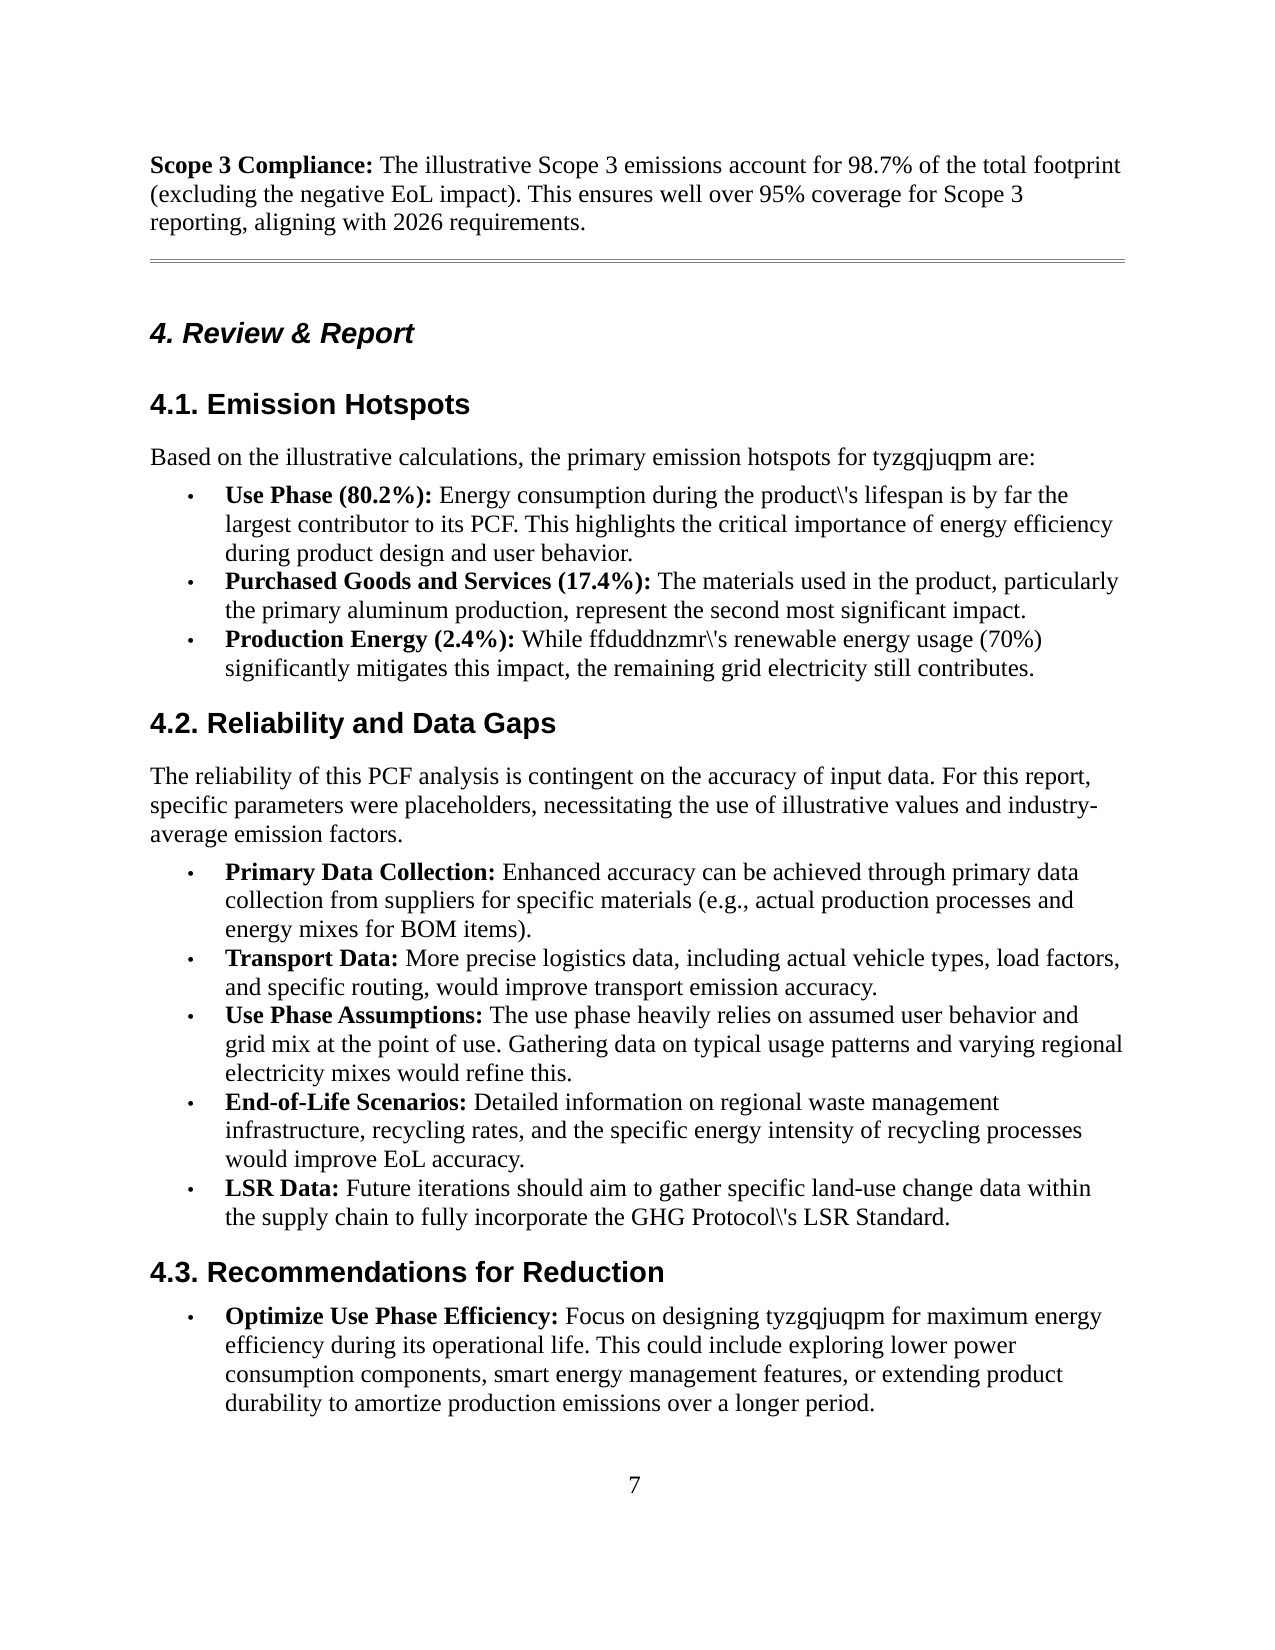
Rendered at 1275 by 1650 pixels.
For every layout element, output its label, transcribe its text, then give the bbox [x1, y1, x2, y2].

subtitle 4.3. Recommendations for Reduction [150, 1255, 1125, 1289]
text Scope 3 Compliance: The illustrative Scope 3 emissions account for 98.7% of the total footprint (excluding the negative EoL impact). This ensures well over 95% coverage for Scope 3 reporting, aligning with 2026 requirements. [150, 150, 1125, 236]
list Optimize Use Phase Efficiency: Focus on designing tyzgqjuqpm for maximum energy efficiency during its operational life. This could include exploring lower power consumption components, smart energy management features, or extending product durability to amortize production emissions over a longer period. [187, 1301, 1125, 1416]
list LSR Data: Future iterations should aim to gather specific land-use change data within the supply chain to fully incorporate the GHG Protocol\'s LSR Standard. [187, 1173, 1125, 1230]
list Use Phase (80.2%): Energy consumption during the product\'s lifespan is by far the largest contributor to its PCF. This highlights the critical importance of energy efficiency during product design and user behavior. [187, 480, 1125, 566]
list Use Phase Assumptions: The use phase heavily relies on assumed user behavior and grid mix at the point of use. Gathering data on typical usage patterns and varying regional electricity mixes would refine this. [187, 1000, 1125, 1087]
list Purchased Goods and Services (17.4%): The materials used in the product, particularly the primary aluminum production, represent the second most significant impact. [187, 566, 1125, 624]
list Primary Data Collection: Enhanced accuracy can be achieved through primary data collection from suppliers for specific materials (e.g., actual production processes and energy mixes for BOM items). [187, 857, 1125, 943]
list Production Energy (2.4%): While ffduddnzmr\'s renewable energy usage (70%) significantly mitigates this impact, the remaining grid electricity still contributes. [187, 624, 1125, 681]
list End-of-Life Scenarios: Detailed information on regional waste management infrastructure, recycling rates, and the specific energy intensity of recycling processes would improve EoL accuracy. [187, 1087, 1125, 1173]
subtitle 4. Review & Report [150, 316, 1125, 350]
text Based on the illustrative calculations, the primary emission hotspots for tyzgqjuqpm are: [150, 442, 1125, 471]
text The reliability of this PCF analysis is contingent on the accuracy of input data. For this report, specific parameters were placeholders, necessitating the use of illustrative values and industry-average emission factors. [150, 761, 1125, 848]
subtitle 4.1. Emission Hotspots [150, 387, 1125, 421]
subtitle 4.2. Reliability and Data Gaps [150, 706, 1125, 740]
list Transport Data: More precise logistics data, including actual vehicle types, load factors, and specific routing, would improve transport emission accuracy. [187, 943, 1125, 1000]
